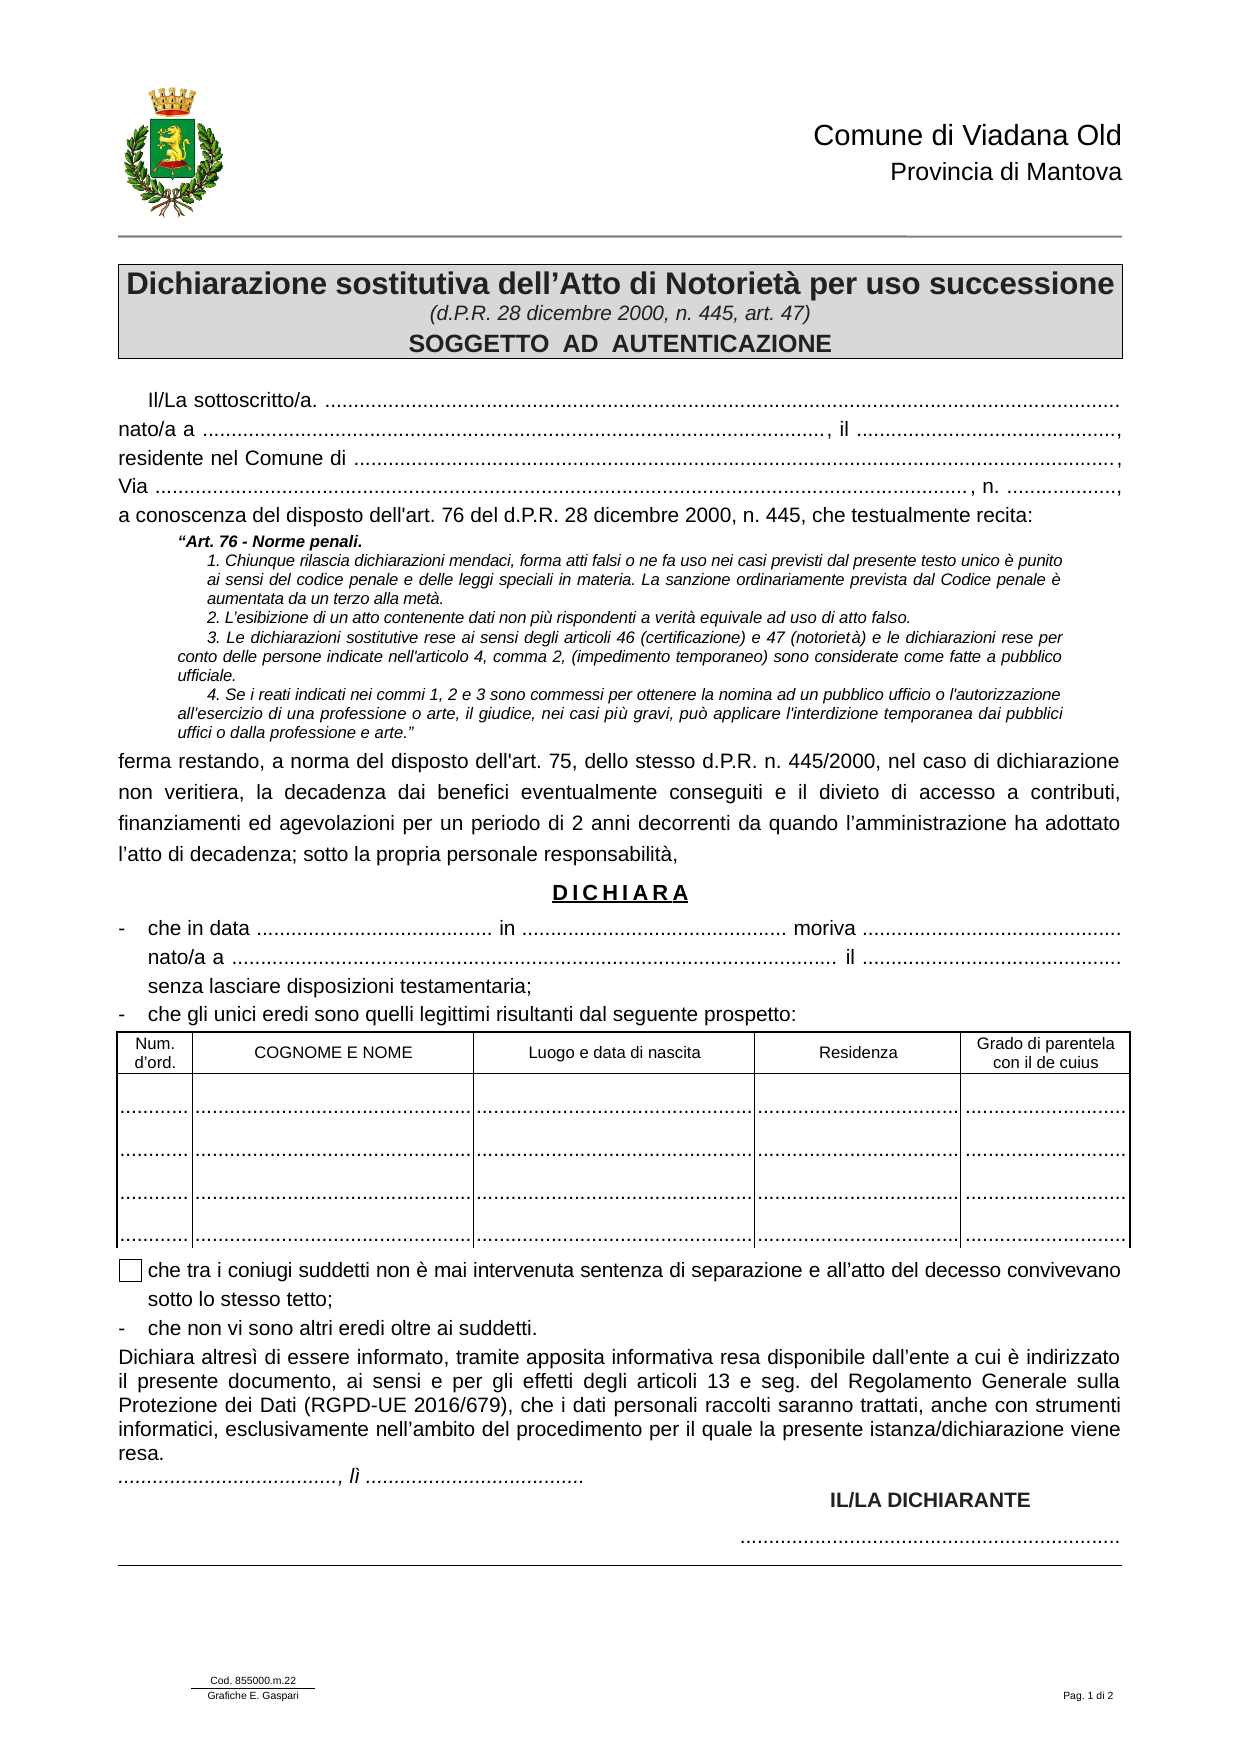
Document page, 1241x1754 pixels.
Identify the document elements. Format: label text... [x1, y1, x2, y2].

text Provincia di Mantova [224, 157, 1122, 185]
text Il/La sottoscritto/a. .......................................................................................................................................... nato/a a ............................................................................................................, il ............................................., residente nel Comune di ...................................................................................................................................., Via ............................................................................................................................................., n. ..................., a conoscenza del disposto dell'art. 76 del d.P.R. 28 dicembre 2000, n. 445, che testualmente recita: [118, 388, 1122, 527]
table_header Num. d’ord. [118, 1033, 192, 1072]
text DICHIARA [118, 879, 1122, 905]
text 2. L’esibizione di un atto contenente dati non più rispondenti a verità equivale ad uso di atto falso. [207, 608, 1063, 627]
table_cell ............ ............ ............ ............ [118, 1074, 192, 1248]
table_cell ............................ ............................ ............................ ............................ [961, 1074, 1129, 1248]
text ferma restando, a norma del disposto dell'art. 75, dello stesso d.P.R. n. 445/2000, nel caso di dichiarazione non veritiera, la decadenza dai benefici eventualmente conseguiti e il divieto di accesso a contributi, finanziamenti ed agevolazioni per un periodo di 2 anni decorrenti da quando l’amministrazione ha adottato l’atto di decadenza; sotto la propria personale responsabilità, [118, 749, 1122, 866]
table_header Grado di parentela con il de cuius [961, 1033, 1129, 1072]
text “Art. 76 - Norme penali. [177, 532, 1063, 551]
text che tra i coniugi suddetti non è mai intervenuta sentenza di separazione e all’atto del decesso convivevano sotto lo stesso tetto; [118, 1258, 1122, 1311]
text Comune di Viadana Old [224, 118, 1122, 152]
table_cell ................................... ................................... ................................... ................................... [755, 1074, 960, 1248]
text Dichiara altresì di essere informato, tramite apposita informativa resa disponibile dall’ente a cui è indirizzato il presente documento, ai sensi e per gli effetti degli articoli 13 e seg. del Regolamento Generale sulla Protezione dei Dati (RGPD-UE 2016/679), che i dati personali raccolti saranno trattati, anche con strumenti informatici, esclusivamente nell’ambito del procedimento per il quale la presente istanza/dichiarazione viene resa. [118, 1344, 1122, 1464]
text 1. Chiunque rilascia dichiarazioni mendaci, forma atti falsi o ne fa uso nei casi previsti dal presente testo unico è punito ai sensi del codice penale e delle leggi speciali in materia. La sanzione ordinariamente prevista dal Codice penale è aumentata da un terzo alla metà. [207, 551, 1063, 608]
text ......................................, lì ...................................... [118, 1464, 1122, 1488]
text - che in data ......................................... in .............................................. moriva ............................................. nato/a a ......................................................................................................... il ............................................. senza lasciare disposizioni testamentaria; [118, 916, 1122, 997]
table_cell ................................................ ................................................ ................................................ ................................................ [193, 1074, 473, 1248]
text - che non vi sono altri eredi oltre ai suddetti. [118, 1316, 1122, 1340]
text 3. Le dichiarazioni sostitutive rese ai sensi degli articoli 46 (certificazione) e 47 (notorietà) e le dichiarazioni rese per conto delle persone indicate nell'articolo 4, comma 2, (impedimento temporaneo) sono considerate come fatte a pubblico ufficiale. [177, 627, 1063, 685]
table_cell ................................................ ................................................ ................................................ ................................................ [474, 1074, 754, 1248]
text .................................................................. [738, 1524, 1122, 1548]
table_header Luogo e data di nascita [474, 1033, 754, 1072]
picture [122, 87, 224, 219]
text IL/LA DICHIARANTE [738, 1488, 1122, 1512]
text - che gli unici eredi sono quelli legittimi risultanti dal seguente prospetto: [118, 1002, 1122, 1026]
table_header Dichiarazione sostitutiva dell’Atto di Notorietà per uso successione (d.P.R. 28 dicembre 2000, n. 445, art. 47) SOGGETTO AD AUTENTICAZIONE [119, 265, 1122, 358]
table_header Residenza [755, 1033, 960, 1072]
table_header COGNOME E NOME [193, 1033, 473, 1072]
text 4. Se i reati indicati nei commi 1, 2 e 3 sono commessi per ottenere la nomina ad un pubblico ufficio o l'autorizzazione all'esercizio di una professione o arte, il giudice, nei casi più gravi, può applicare l'interdizione temporanea dai pubblici uffici o dalla professione e arte.” [177, 685, 1063, 742]
